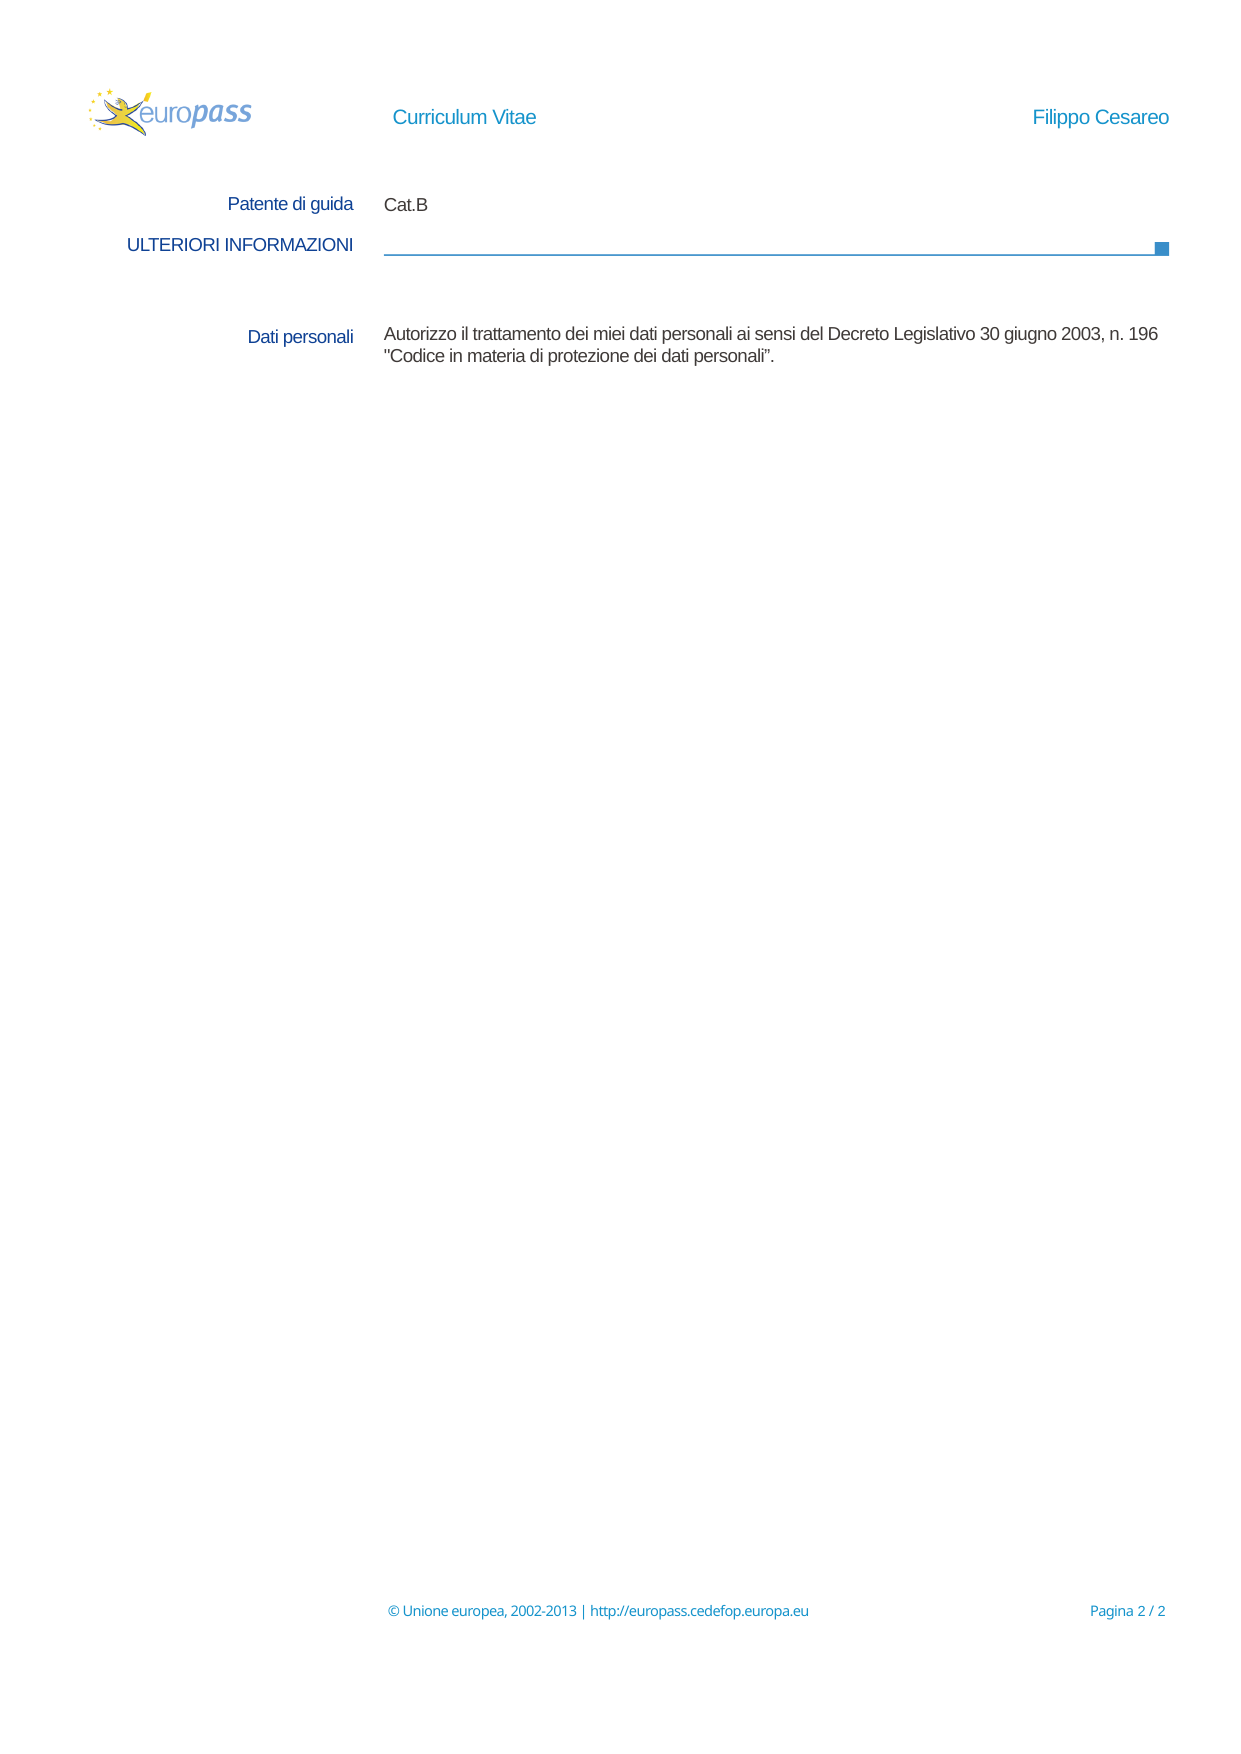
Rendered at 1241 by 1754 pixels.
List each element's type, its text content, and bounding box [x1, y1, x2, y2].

table_cell Autorizzo il trattamento dei miei dati personali ai sensi del Decreto Legislativo 30 giugno 2003, n. 196 "Codice in materia di protezione dei dati personali”. [384, 323, 1169, 366]
table_header [384, 275, 1169, 299]
table_cell Dati personali [89, 323, 384, 366]
table_header Patente di guida [89, 190, 384, 215]
table_header ULTERIORI INFORMAZIONI [89, 234, 384, 256]
table_cell [384, 299, 1169, 323]
table_header [384, 234, 1169, 254]
table_header [89, 275, 384, 299]
table_cell [89, 299, 384, 323]
table_header Cat.B [384, 190, 1169, 215]
